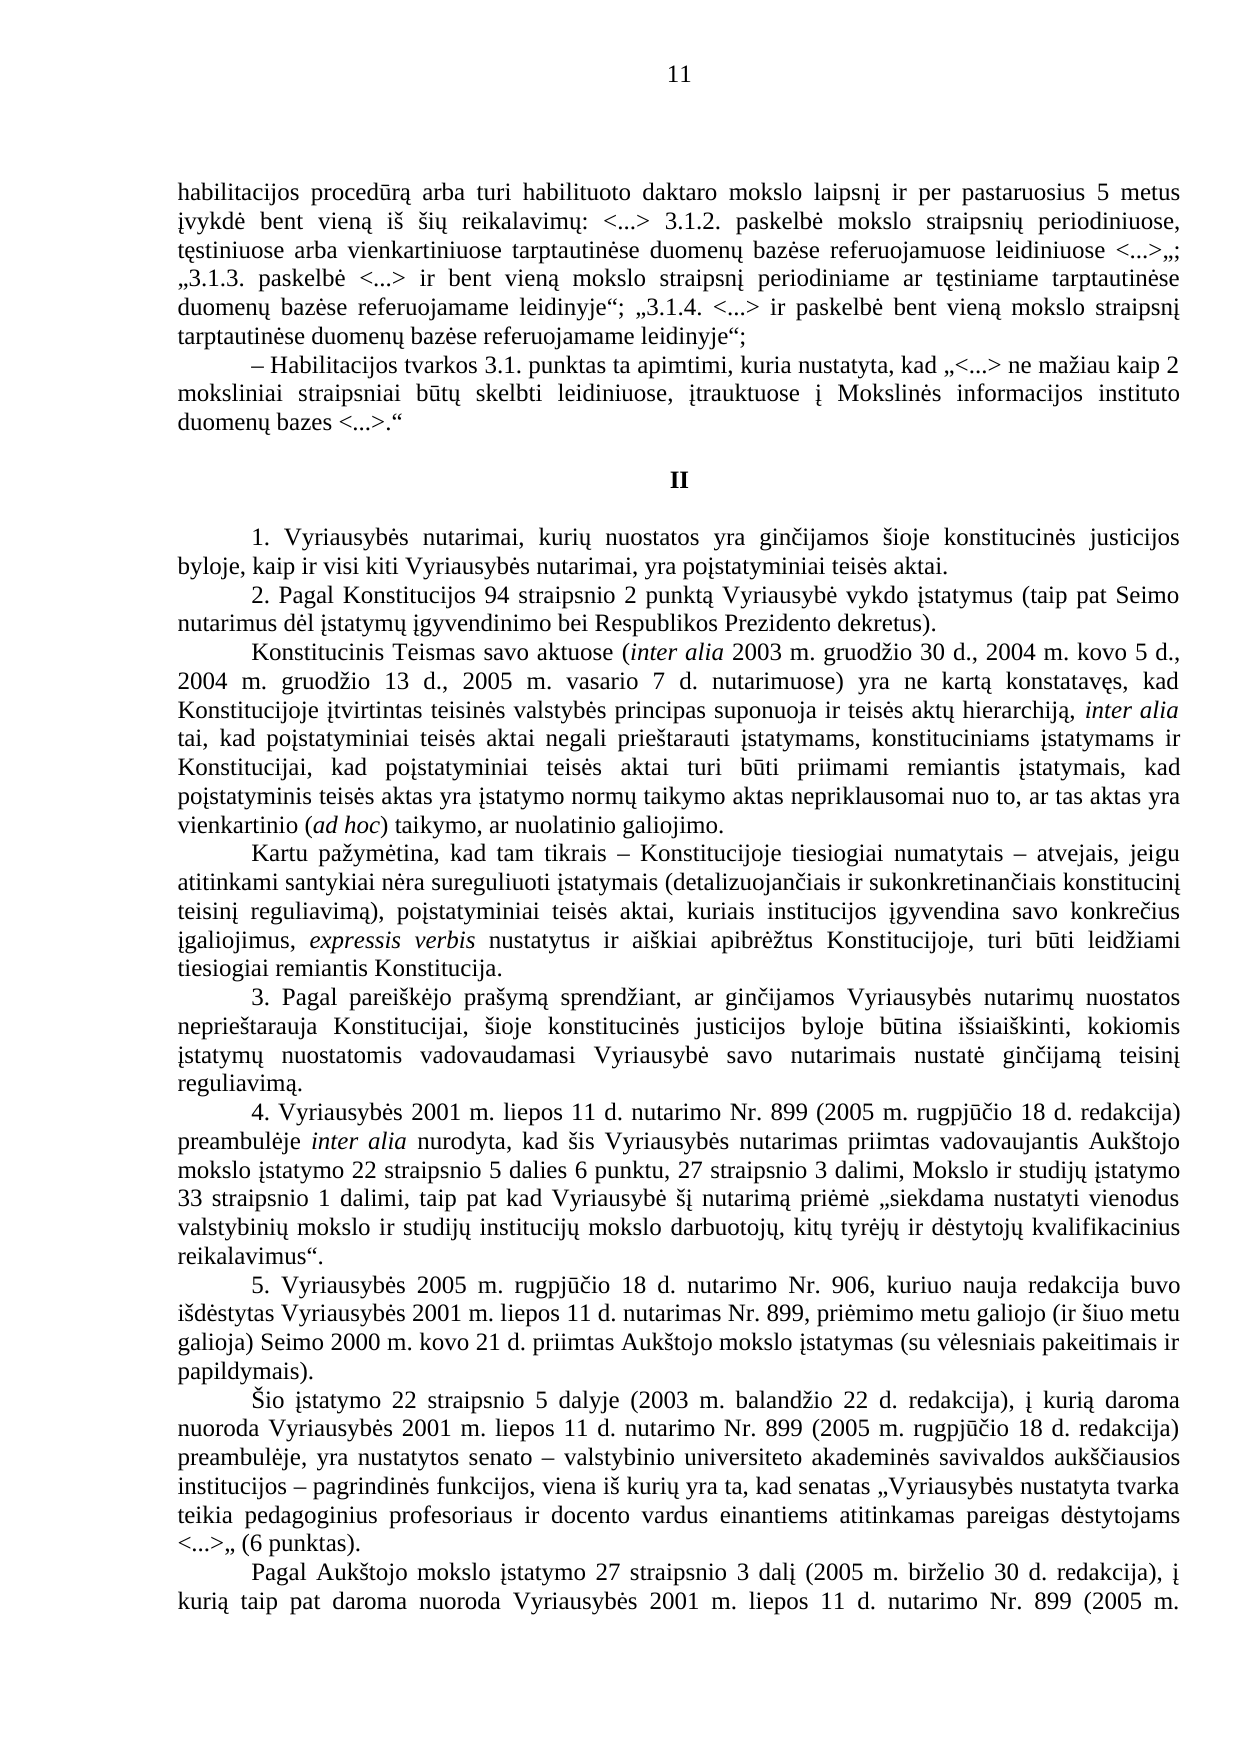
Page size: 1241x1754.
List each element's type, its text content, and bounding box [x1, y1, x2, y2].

text Šio įstatymo 22 straipsnio 5 dalyje (2003 m. balandžio 22 d. redakcija), į kurią daroma nuoroda Vyriausybės 2001 m. liepos 11 d. nutarimo Nr. 899 (2005 m. rugpjūčio 18 d. redakcija) preambulėje, yra nustatytos senato – valstybinio universiteto akademinės savivaldos aukščiausios institucijos – pagrindinės funkcijos, viena iš kurių yra ta, kad senatas „Vyriausybės nustatyta tvarka teikia pedagoginius profesoriaus ir docento vardus einantiems atitinkamas pareigas dėstytojams <...>„ (6 punktas). [177, 1385, 1181, 1557]
text 1. Vyriausybės nutarimai, kurių nuostatos yra ginčijamos šioje konstitucinės justicijos byloje, kaip ir visi kiti Vyriausybės nutarimai, yra poįstatyminiai teisės aktai. [177, 522, 1181, 580]
text II [177, 465, 1181, 493]
text 4. Vyriausybės 2001 m. liepos 11 d. nutarimo Nr. 899 (2005 m. rugpjūčio 18 d. redakcija) preambulėje inter alia nurodyta, kad šis Vyriausybės nutarimas priimtas vadovaujantis Aukštojo mokslo įstatymo 22 straipsnio 5 dalies 6 punktu, 27 straipsnio 3 dalimi, Mokslo ir studijų įstatymo 33 straipsnio 1 dalimi, taip pat kad Vyriausybė šį nutarimą priėmė „siekdama nustatyti vienodus valstybinių mokslo ir studijų institucijų mokslo darbuotojų, kitų tyrėjų ir dėstytojų kvalifikacinius reikalavimus“. [177, 1097, 1181, 1270]
text 3. Pagal pareiškėjo prašymą sprendžiant, ar ginčijamos Vyriausybės nutarimų nuostatos neprieštarauja Konstitucijai, šioje konstitucinės justicijos byloje būtina išsiaiškinti, kokiomis įstatymų nuostatomis vadovaudamasi Vyriausybė savo nutarimais nustatė ginčijamą teisinį reguliavimą. [177, 982, 1181, 1097]
text 2. Pagal Konstitucijos 94 straipsnio 2 punktą Vyriausybė vykdo įstatymus (taip pat Seimo nutarimus dėl įstatymų įgyvendinimo bei Respublikos Prezidento dekretus). [177, 580, 1181, 637]
text Konstitucinis Teismas savo aktuose (inter alia 2003 m. gruodžio 30 d., 2004 m. kovo 5 d., 2004 m. gruodžio 13 d., 2005 m. vasario 7 d. nutarimuose) yra ne kartą konstatavęs, kad Konstitucijoje įtvirtintas teisinės valstybės principas suponuoja ir teisės aktų hierarchiją, inter alia tai, kad poįstatyminiai teisės aktai negali prieštarauti įstatymams, konstituciniams įstatymams ir Konstitucijai, kad poįstatyminiai teisės aktai turi būti priimami remiantis įstatymais, kad poįstatyminis teisės aktas yra įstatymo normų taikymo aktas nepriklausomai nuo to, ar tas aktas yra vienkartinio (ad hoc) taikymo, ar nuolatinio galiojimo. [177, 637, 1181, 838]
text Pagal Aukštojo mokslo įstatymo 27 straipsnio 3 dalį (2005 m. birželio 30 d. redakcija), į kurią taip pat daroma nuoroda Vyriausybės 2001 m. liepos 11 d. nutarimo Nr. 899 (2005 m. [177, 1557, 1181, 1615]
text Kartu pažymėtina, kad tam tikrais – Konstitucijoje tiesiogiai numatytais – atvejais, jeigu atitinkami santykiai nėra sureguliuoti įstatymais (detalizuojančiais ir sukonkretinančiais konstitucinį teisinį reguliavimą), poįstatyminiai teisės aktai, kuriais institucijos įgyvendina savo konkrečius įgaliojimus, expressis verbis nustatytus ir aiškiai apibrėžtus Konstitucijoje, turi būti leidžiami tiesiogiai remiantis Konstitucija. [177, 838, 1181, 982]
text 5. Vyriausybės 2005 m. rugpjūčio 18 d. nutarimo Nr. 906, kuriuo nauja redakcija buvo išdėstytas Vyriausybės 2001 m. liepos 11 d. nutarimas Nr. 899, priėmimo metu galiojo (ir šiuo metu galioja) Seimo 2000 m. kovo 21 d. priimtas Aukštojo mokslo įstatymas (su vėlesniais pakeitimais ir papildymais). [177, 1270, 1181, 1385]
text habilitacijos procedūrą arba turi habilituoto daktaro mokslo laipsnį ir per pastaruosius 5 metus įvykdė bent vieną iš šių reikalavimų: <...> 3.1.2. paskelbė mokslo straipsnių periodiniuose, tęstiniuose arba vienkartiniuose tarptautinėse duomenų bazėse referuojamuose leidiniuose <...>„; „3.1.3. paskelbė <...> ir bent vieną mokslo straipsnį periodiniame ar tęstiniame tarptautinėse duomenų bazėse referuojamame leidinyje“; „3.1.4. <...> ir paskelbė bent vieną mokslo straipsnį tarptautinėse duomenų bazėse referuojamame leidinyje“; [177, 177, 1181, 350]
text – Habilitacijos tvarkos 3.1. punktas ta apimtimi, kuria nustatyta, kad „<...> ne mažiau kaip 2 moksliniai straipsniai būtų skelbti leidiniuose, įtrauktuose į Mokslinės informacijos instituto duomenų bazes <...>.“ [177, 350, 1181, 436]
